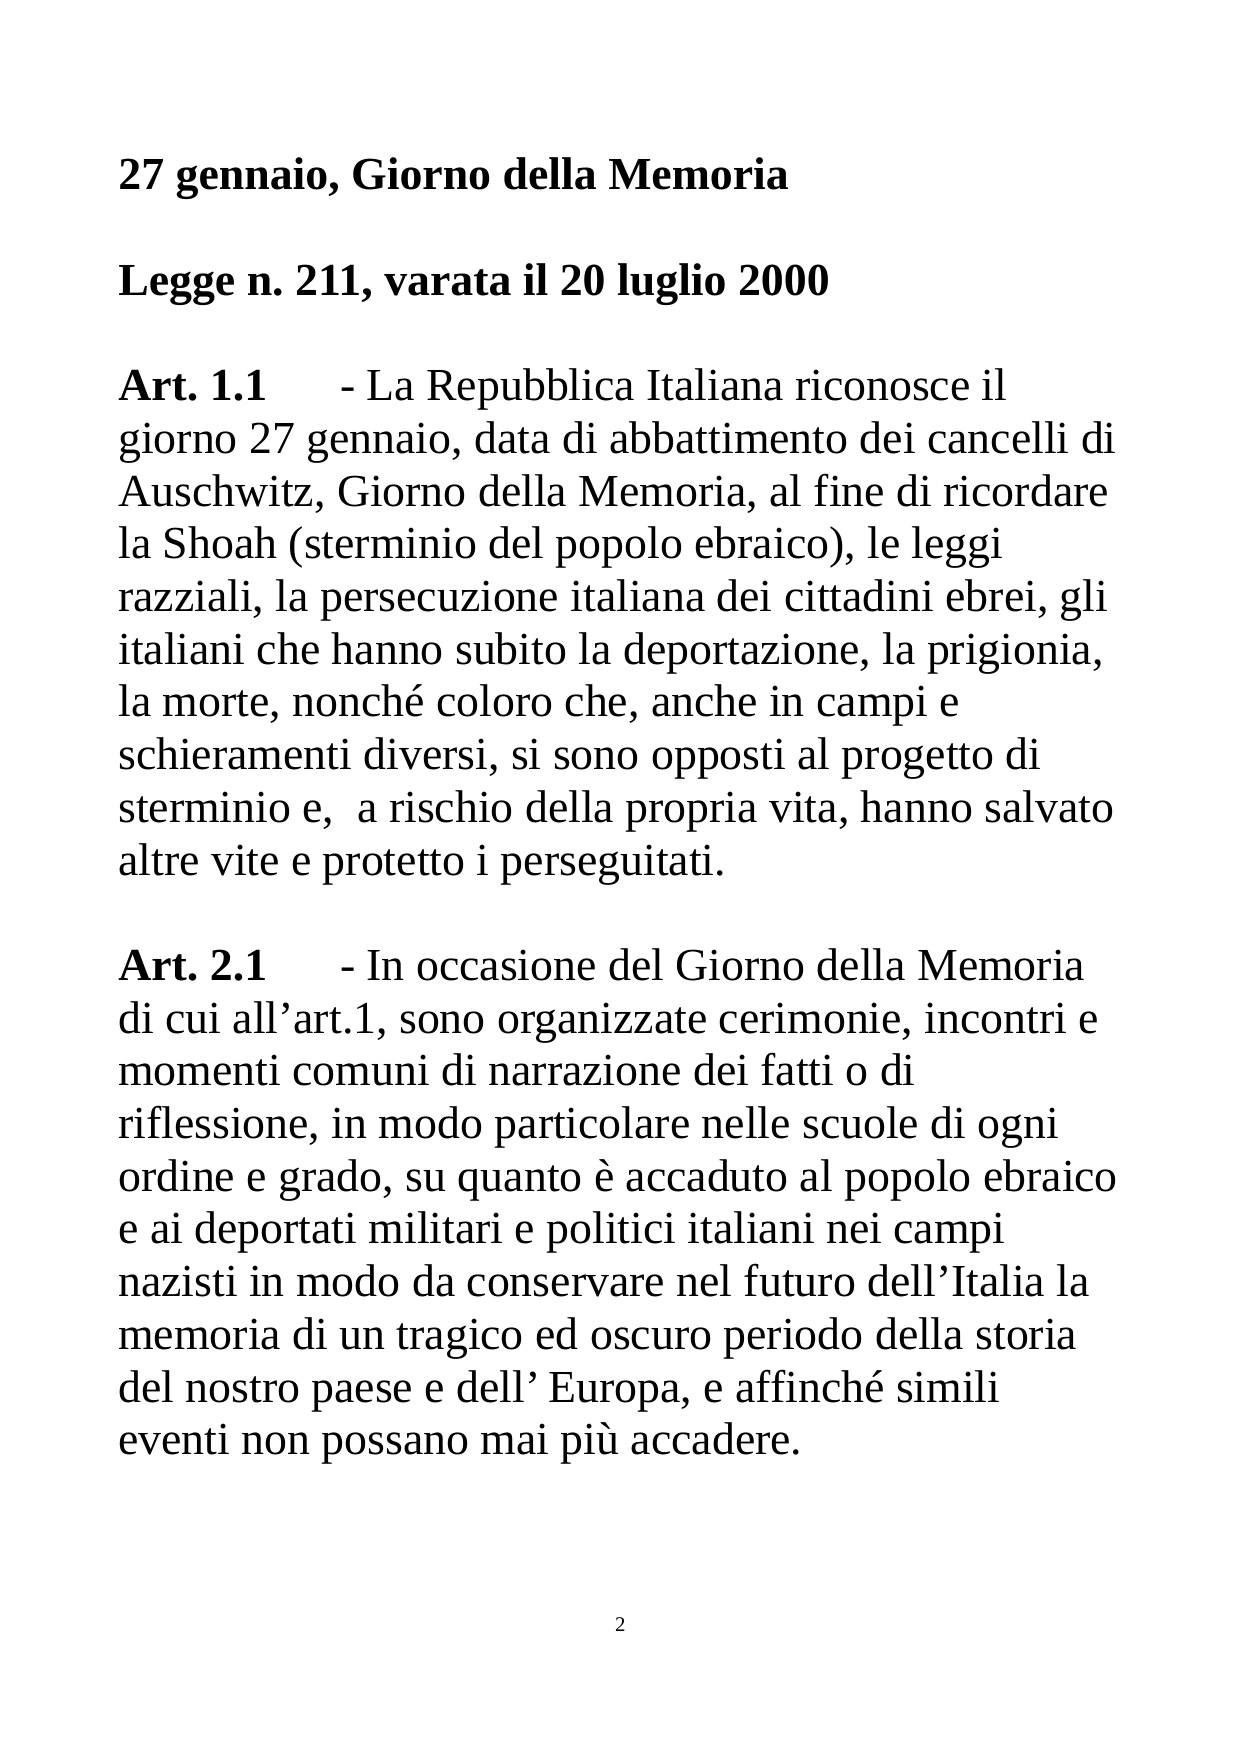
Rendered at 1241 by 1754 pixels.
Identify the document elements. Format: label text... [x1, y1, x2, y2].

text Art. 2.1 - In occasione del Giorno della Memoria di cui all’art.1, sono organizzate cerimonie, incontri e momenti comuni di narrazione dei fatti o di riflessione, in modo particolare nelle scuole di ogni ordine e grado, su quanto è accaduto al popolo ebraico e ai deportati militari e politici italiani nei campi nazisti in modo da conservare nel futuro dell’Italia la memoria di un tragico ed oscuro periodo della storia del nostro paese e dell’ Europa, e affinché simili eventi non possano mai più accadere. [118, 937, 1122, 1464]
text 27 gennaio, Giorno della Memoria Legge n. 211, varata il 20 luglio 2000 [118, 147, 1122, 305]
text Art. 1.1 - La Repubblica Italiana riconosce il giorno 27 gennaio, data di abbattimento dei cancelli di Auschwitz, Giorno della Memoria, al fine di ricordare la Shoah (sterminio del popolo ebraico), le leggi razziali, la persecuzione italiana dei cittadini ebrei, gli italiani che hanno subito la deportazione, la prigionia, la morte, nonché coloro che, anche in campi e schieramenti diversi, si sono opposti al progetto di sterminio e, a rischio della propria vita, hanno salvato altre vite e protetto i perseguitati. [118, 358, 1122, 885]
